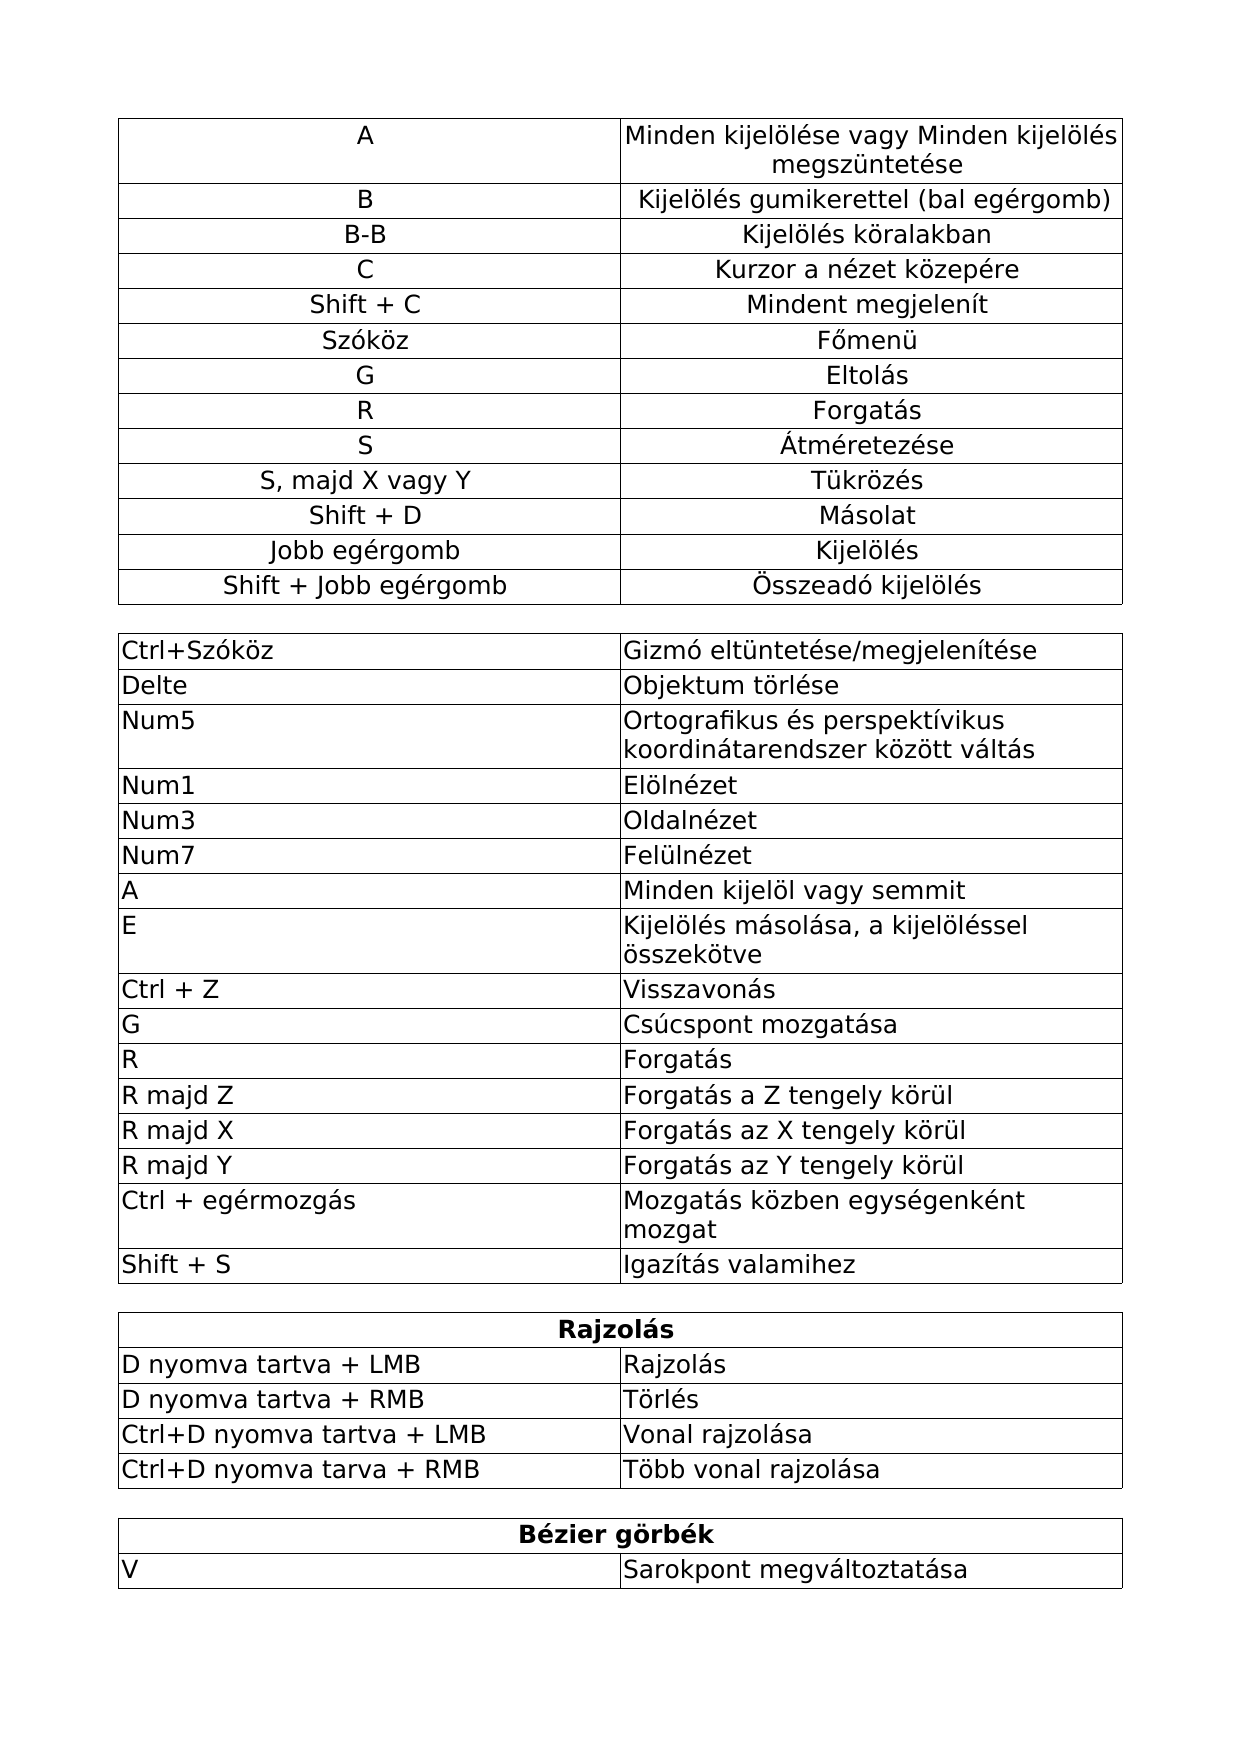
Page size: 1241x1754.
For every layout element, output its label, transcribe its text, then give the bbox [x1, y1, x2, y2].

table_cell Átméretezése [621, 429, 1122, 463]
table_cell A [119, 874, 620, 908]
table_cell Rajzolás [621, 1348, 1122, 1382]
table_cell Objektum törlése [621, 670, 1122, 703]
table_header Ctrl+Szóköz [119, 634, 620, 668]
table_cell G [119, 359, 620, 393]
table_cell E [119, 909, 620, 972]
table_cell Minden kijelöl vagy semmit [621, 874, 1122, 908]
table_cell Shift + Jobb egérgomb [119, 570, 620, 604]
table_cell Vonal rajzolása [621, 1419, 1122, 1453]
table_cell Minden kijelölése vagy Minden kijelölés megszüntetése [621, 119, 1122, 182]
table_header Gizmó eltüntetése/megjelenítése [621, 634, 1122, 668]
table_cell R [119, 1044, 620, 1078]
table_cell Kijelölés köralakban [621, 219, 1122, 253]
table_cell Forgatás [621, 1044, 1122, 1078]
table_cell Szóköz [119, 324, 620, 358]
table_cell Másolat [621, 499, 1122, 533]
table_cell Összeadó kijelölés [621, 570, 1122, 604]
table_cell Mindent megjelenít [621, 289, 1122, 323]
table_cell Oldalnézet [621, 804, 1122, 838]
table_cell Mozgatás közben egységenként mozgat [621, 1184, 1122, 1247]
table_cell Visszavonás [621, 974, 1122, 1008]
table_cell D nyomva tartva + RMB [119, 1384, 620, 1417]
table_cell S [119, 429, 620, 463]
table_cell Kurzor a nézet közepére [621, 254, 1122, 288]
table_cell Csúcspont mozgatása [621, 1009, 1122, 1043]
table_cell Num5 [119, 705, 620, 768]
table_cell R majd X [119, 1114, 620, 1148]
table_cell B-B [119, 219, 620, 253]
table_cell A [119, 119, 620, 182]
table_cell Forgatás a Z tengely körül [621, 1079, 1122, 1113]
table_cell Eltolás [621, 359, 1122, 393]
table_cell Delte [119, 670, 620, 703]
table_cell S, majd X vagy Y [119, 464, 620, 498]
table_cell Tükrözés [621, 464, 1122, 498]
table_header Bézier görbék [119, 1519, 1122, 1552]
table_cell Num3 [119, 804, 620, 838]
table_cell Főmenü [621, 324, 1122, 358]
table_cell Ctrl + Z [119, 974, 620, 1008]
table_cell Shift + D [119, 499, 620, 533]
table_cell Jobb egérgomb [119, 535, 620, 568]
table_cell Ctrl+D nyomva tartva + LMB [119, 1419, 620, 1453]
table_cell Ctrl+D nyomva tarva + RMB [119, 1454, 620, 1488]
table_cell R majd Z [119, 1079, 620, 1113]
table_cell Num1 [119, 769, 620, 803]
table_cell Forgatás [621, 394, 1122, 428]
table_cell V [119, 1554, 620, 1588]
table_cell Kijelölés gumikerettel (bal egérgomb) [621, 184, 1122, 217]
table_cell Ctrl + egérmozgás [119, 1184, 620, 1247]
table_cell R [119, 394, 620, 428]
table_cell Shift + C [119, 289, 620, 323]
table_cell Felülnézet [621, 839, 1122, 873]
table_cell Forgatás az X tengely körül [621, 1114, 1122, 1148]
table_cell Sarokpont megváltoztatása [621, 1554, 1122, 1588]
table_cell R majd Y [119, 1149, 620, 1183]
table_cell D nyomva tartva + LMB [119, 1348, 620, 1382]
table_cell Igazítás valamihez [621, 1249, 1122, 1282]
table_header Rajzolás [119, 1313, 1122, 1347]
table_cell Törlés [621, 1384, 1122, 1417]
table_cell B [119, 184, 620, 217]
table_cell C [119, 254, 620, 288]
table_cell Shift + S [119, 1249, 620, 1282]
table_cell Forgatás az Y tengely körül [621, 1149, 1122, 1183]
table_cell Több vonal rajzolása [621, 1454, 1122, 1488]
table_cell Elölnézet [621, 769, 1122, 803]
table_cell Num7 [119, 839, 620, 873]
table_cell G [119, 1009, 620, 1043]
table_cell Kijelölés másolása, a kijelöléssel összekötve [621, 909, 1122, 972]
table_cell Ortografikus és perspektívikus koordinátarendszer között váltás [621, 705, 1122, 768]
table_cell Kijelölés [621, 535, 1122, 568]
